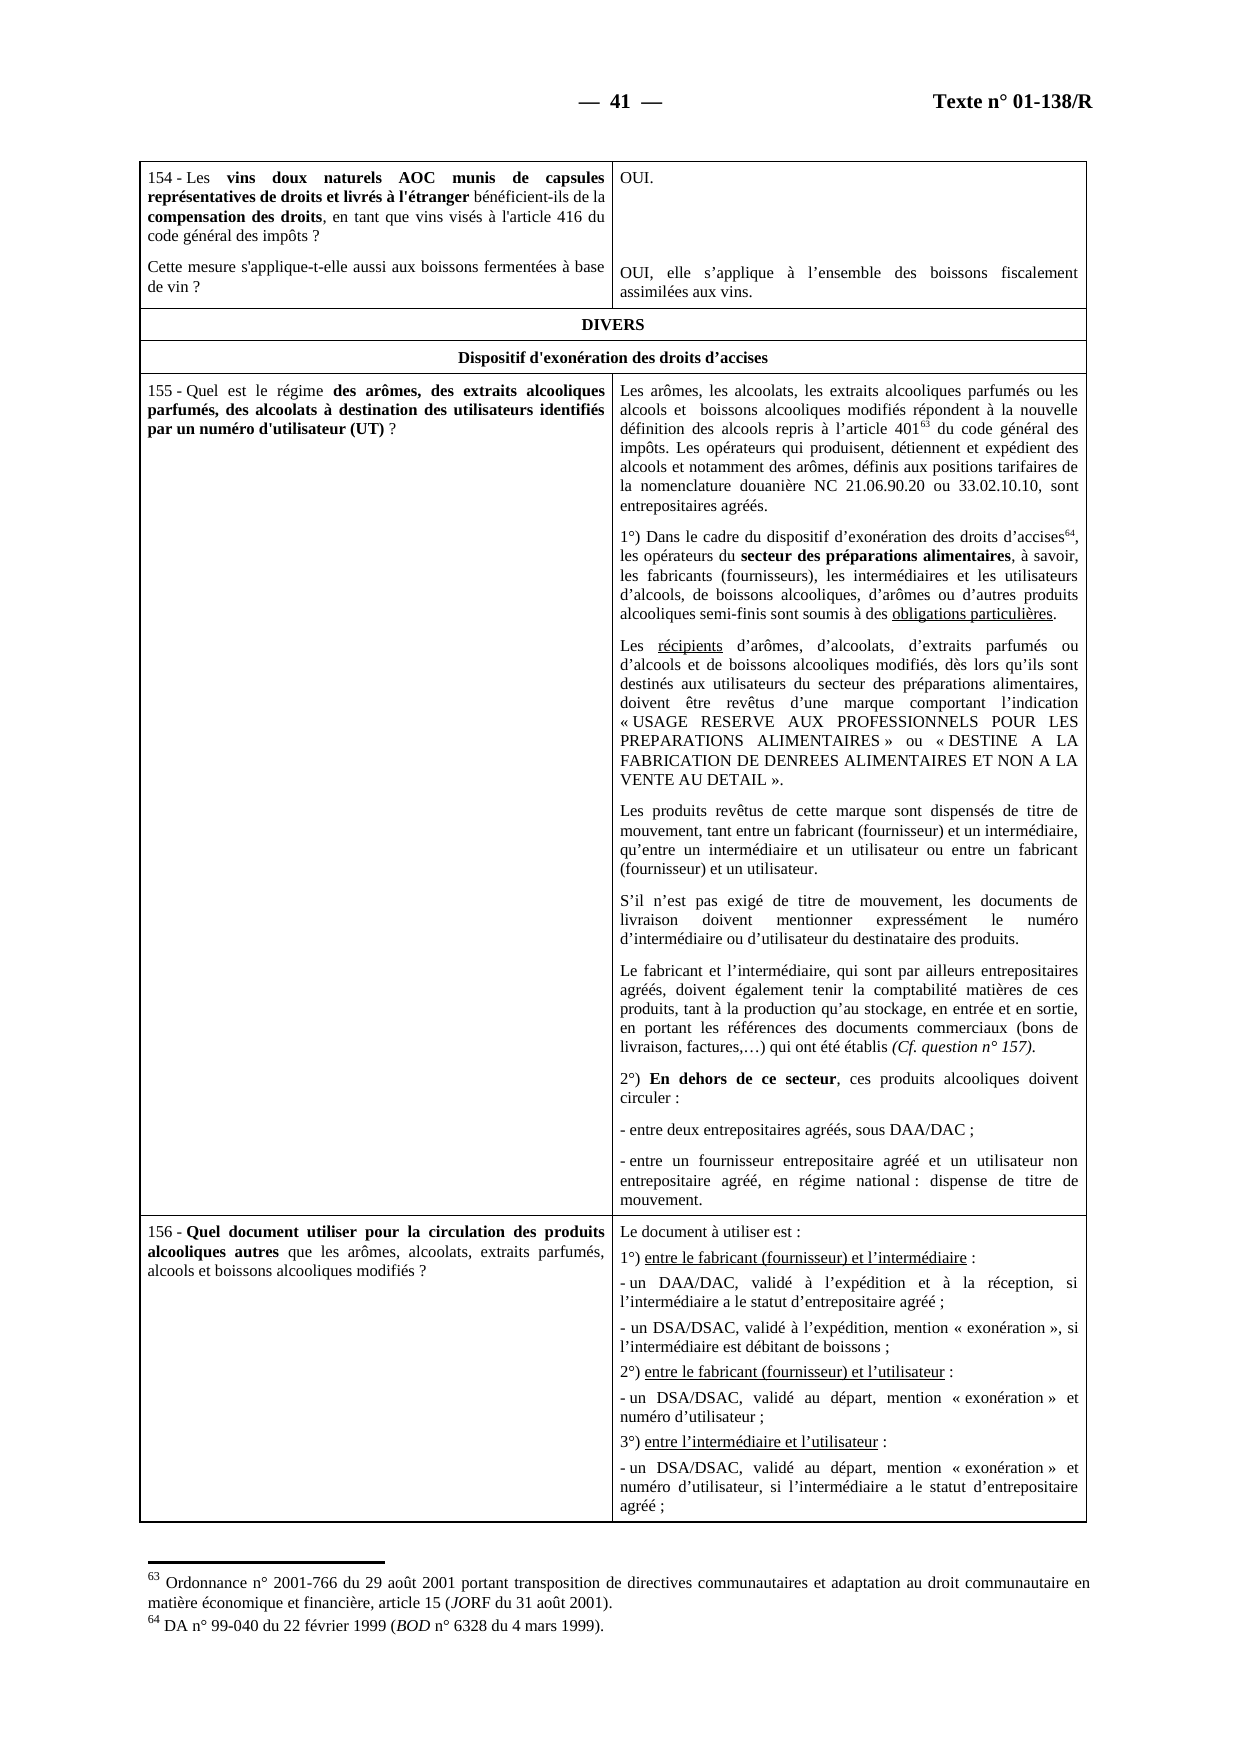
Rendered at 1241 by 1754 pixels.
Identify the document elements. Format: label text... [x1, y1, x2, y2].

table_cell 156 - Quel document utiliser pour la circulation des produits alcooliques autres que les arômes, alcoolats, extraits parfumés, alcools et boissons alcooliques modifiés ? [141, 1216, 612, 1521]
table_cell Dispositif d'exonération des droits d’accises [141, 341, 1086, 373]
table_header 154 - Les vins doux naturels AOC munis de capsules représentatives de droits et livrés à l'étranger bénéficient-ils de la compensation des droits, en tant que vins visés à l'article 416 du code général des impôts ? Cette mesure s'applique-t-elle aussi aux boissons fermentées à base de vin ? [141, 162, 612, 308]
table_cell Les arômes, les alcoolats, les extraits alcooliques parfumés ou les alcools et boissons alcooliques modifiés répondent à la nouvelle définition des alcools repris à l’article 401 du code général des impôts. Les opérateurs qui produisent, détiennent et expédient des alcools et notamment des arômes, définis aux positions tarifaires de la nomenclature douanière NC 21.06.90.20 ou 33.02.10.10, sont entrepositaires agréés. 1°) Dans le cadre du dispositif d’exonération des droits d’accises, les opérateurs du secteur des préparations alimentaires, à savoir, les fabricants (fournisseurs), les intermédiaires et les utilisateurs d’alcools, de boissons alcooliques, d’arômes ou d’autres produits alcooliques semi-finis sont soumis à des obligations particulières. Les récipients d’arômes, d’alcoolats, d’extraits parfumés ou d’alcools et de boissons alcooliques modifiés, dès lors qu’ils sont destinés aux utilisateurs du secteur des préparations alimentaires, doivent être revêtus d’une marque comportant l’indication « USAGE RESERVE AUX PROFESSIONNELS POUR LES PREPARATIONS ALIMENTAIRES » ou « DESTINE A LA FABRICATION DE DENREES ALIMENTAIRES ET NON A LA VENTE AU DETAIL ». Les produits revêtus de cette marque sont dispensés de titre de mouvement, tant entre un fabricant (fournisseur) et un intermédiaire, qu’entre un intermédiaire et un utilisateur ou entre un fabricant (fournisseur) et un utilisateur. S’il n’est pas exigé de titre de mouvement, les documents de livraison doivent mentionner expressément le numéro d’intermédiaire ou d’utilisateur du destinataire des produits. Le fabricant et l’intermédiaire, qui sont par ailleurs entrepositaires agréés, doivent également tenir la comptabilité matières de ces produits, tant à la production qu’au stockage, en entrée et en sortie, en portant les références des documents commerciaux (bons de livraison, factures,…) qui ont été établis (Cf. question n° 157). 2°) En dehors de ce secteur, ces produits alcooliques doivent circuler : - entre deux entrepositaires agréés, sous DAA/DAC ; - entre un fournisseur entrepositaire agréé et un utilisateur non entrepositaire agréé, en régime national : dispense de titre de mouvement. [613, 374, 1086, 1215]
table_header OUI. OUI, elle s’applique à l’ensemble des boissons fiscalement assimilées aux vins. [613, 162, 1086, 308]
table_cell DIVERS [141, 309, 1086, 340]
table_cell 155 - Quel est le régime des arômes, des extraits alcooliques parfumés, des alcoolats à destination des utilisateurs identifiés par un numéro d'utilisateur (UT) ? [141, 374, 612, 1215]
table_cell Le document à utiliser est : 1°) entre le fabricant (fournisseur) et l’intermédiaire : - un DAA/DAC, validé à l’expédition et à la réception, si l’intermédiaire a le statut d’entrepositaire agréé ; - un DSA/DSAC, validé à l’expédition, mention « exonération », si l’intermédiaire est débitant de boissons ; 2°) entre le fabricant (fournisseur) et l’utilisateur : - un DSA/DSAC, validé au départ, mention « exonération » et numéro d’utilisateur ; 3°) entre l’intermédiaire et l’utilisateur : - un DSA/DSAC, validé au départ, mention « exonération » et numéro d’utilisateur, si l’intermédiaire a le statut d’entrepositaire agréé ; [613, 1216, 1086, 1521]
